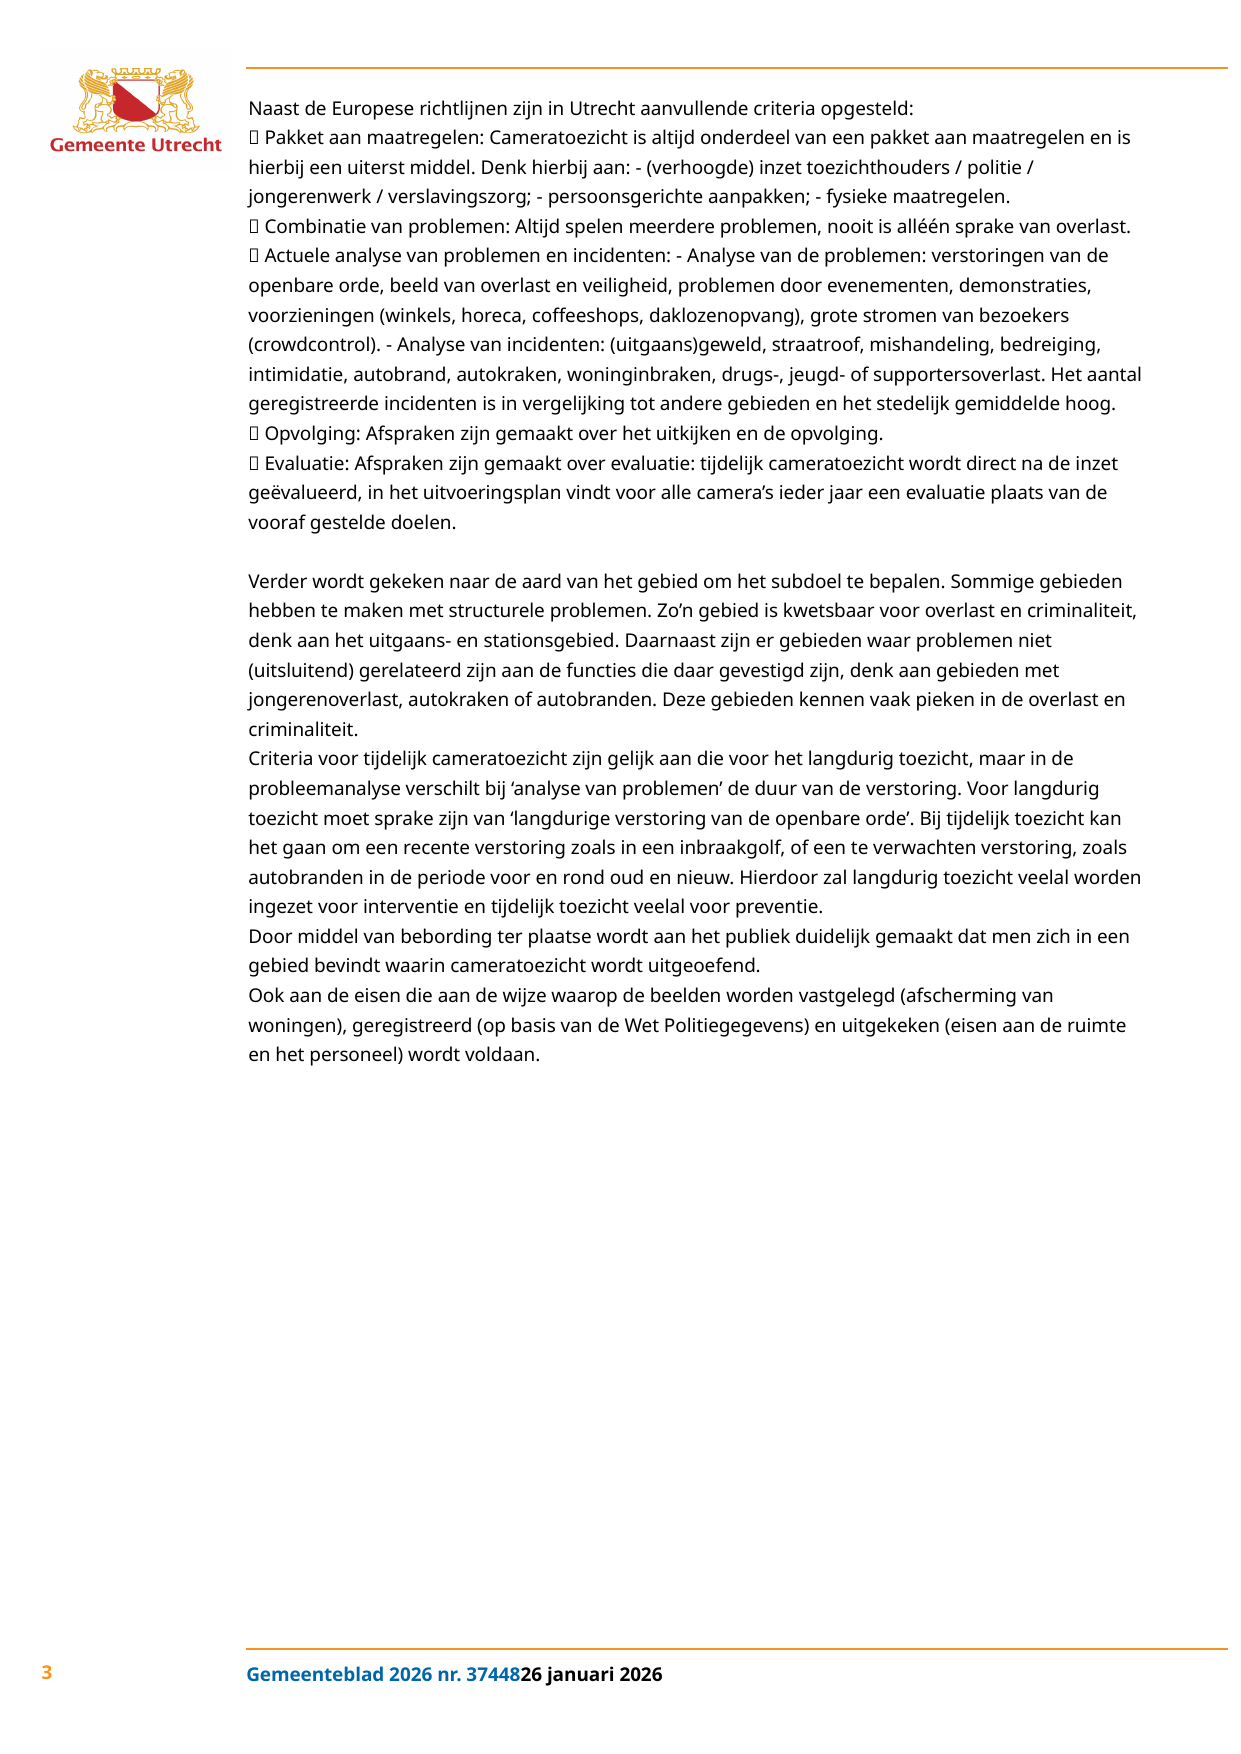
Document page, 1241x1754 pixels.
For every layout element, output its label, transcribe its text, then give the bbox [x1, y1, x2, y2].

text  Combinatie van problemen: Altijd spelen meerdere problemen, nooit is alléén sprake van overlast. [248, 213, 1152, 239]
text Naast de Europese richtlijnen zijn in Utrecht aanvullende criteria opgesteld: [248, 95, 1152, 121]
text Criteria voor tijdelijk cameratoezicht zijn gelijk aan die voor het langdurig toezicht, maar in de probleemanalyse verschilt bij ‘analyse van problemen’ de duur van de verstoring. Voor langdurig toezicht moet sprake zijn van ‘langdurige verstoring van de openbare orde’. Bij tijdelijk toezicht kan het gaan om een recente verstoring zoals in een inbraakgolf, of een te verwachten verstoring, zoals autobranden in de periode voor en rond oud en nieuw. Hierdoor zal langdurig toezicht veelal worden ingezet voor interventie en tijdelijk toezicht veelal voor preventie. [248, 746, 1152, 919]
text Door middel van bebording ter plaatse wordt aan het publiek duidelijk gemaakt dat men zich in een gebied bevindt waarin cameratoezicht wordt uitgeoefend. [248, 923, 1152, 978]
text  Evaluatie: Afspraken zijn gemaakt over evaluatie: tijdelijk cameratoezicht wordt direct na de inzet geëvalueerd, in het uitvoeringsplan vindt voor alle camera’s ieder jaar een evaluatie plaats van de vooraf gestelde doelen. [248, 450, 1152, 535]
text (crowdcontrol). - Analyse van incidenten: (uitgaans)geweld, straatroof, mishandeling, bedreiging, intimidatie, autobrand, autokraken, woninginbraken, drugs-, jeugd- of supportersoverlast. Het aantal geregistreerde incidenten is in vergelijking tot andere gebieden en het stedelijk gemiddelde hoog. [248, 331, 1152, 416]
text  Opvolging: Afspraken zijn gemaakt over het uitkijken en de opvolging. [248, 420, 1152, 446]
text  Actuele analyse van problemen en incidenten: - Analyse van de problemen: verstoringen van de openbare orde, beeld van overlast en veiligheid, problemen door evenementen, demonstraties, voorzieningen (winkels, horeca, coffeeshops, daklozenopvang), grote stromen van bezoekers [248, 243, 1152, 328]
text Verder wordt gekeken naar de aard van het gebied om het subdoel te bepalen. Sommige gebieden hebben te maken met structurele problemen. Zo’n gebied is kwetsbaar voor overlast en criminaliteit, denk aan het uitgaans- en stationsgebied. Daarnaast zijn er gebieden waar problemen niet (uitsluitend) gerelateerd zijn aan de functies die daar gevestigd zijn, denk aan gebieden met jongerenoverlast, autokraken of autobranden. Deze gebieden kennen vaak pieken in de overlast en criminaliteit. [248, 568, 1152, 742]
picture [41, 47, 231, 172]
text Ook aan de eisen die aan de wijze waarop de beelden worden vastgelegd (afscherming van woningen), geregistreerd (op basis van de Wet Politiegegevens) en uitgekeken (eisen aan de ruimte en het personeel) wordt voldaan. [248, 982, 1152, 1067]
text  Pakket aan maatregelen: Cameratoezicht is altijd onderdeel van een pakket aan maatregelen en is hierbij een uiterst middel. Denk hierbij aan: - (verhoogde) inzet toezichthouders / politie / jongerenwerk / verslavingszorg; - persoonsgerichte aanpakken; - fysieke maatregelen. [248, 124, 1152, 209]
